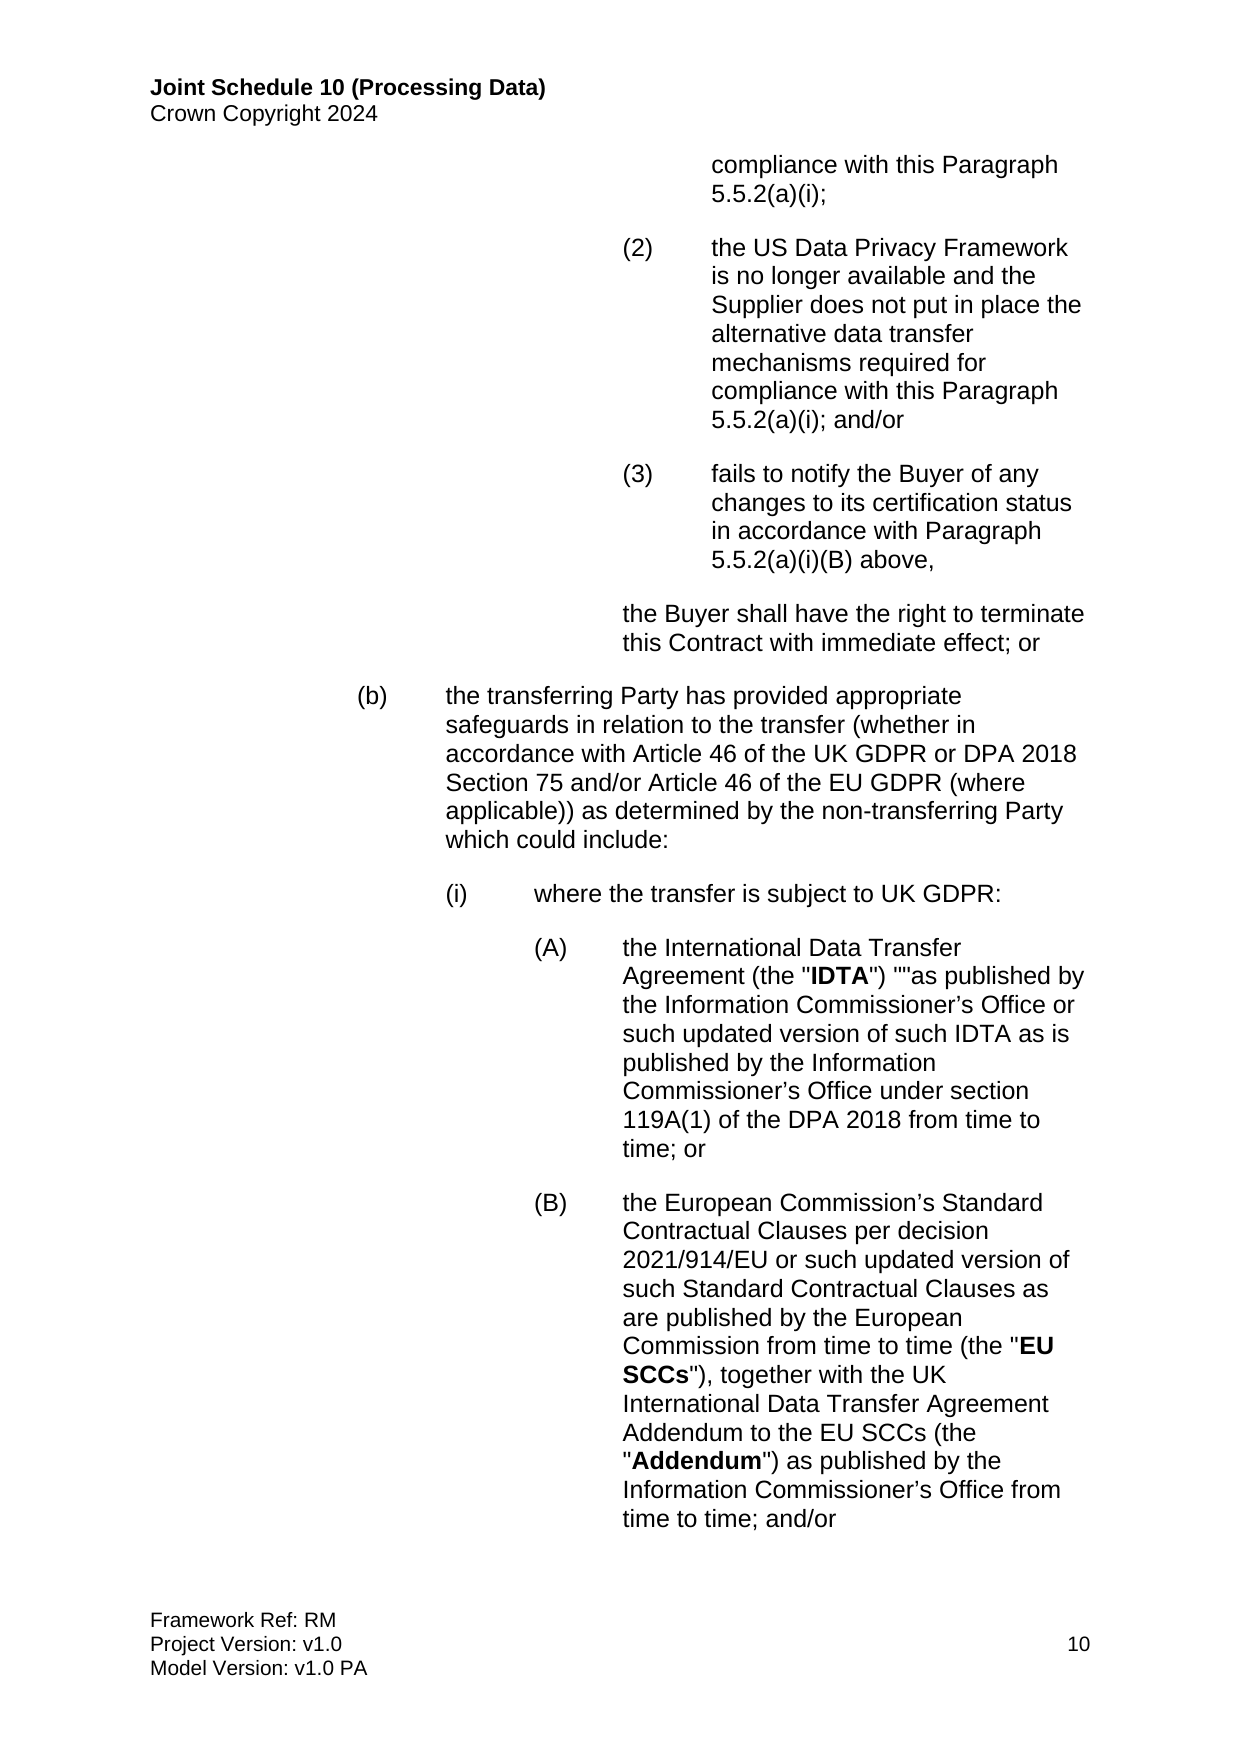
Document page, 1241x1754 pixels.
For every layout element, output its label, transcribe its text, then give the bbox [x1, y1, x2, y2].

list compliance with this Paragraph 5.5.2(a)(i); [622, 150, 1090, 207]
list the US Data Privacy Framework is no longer available and the Supplier does not put in place the alternative data transfer mechanisms required for compliance with this Paragraph 5.5.2(a)(i); and/or [622, 232, 1090, 434]
list the International Data Transfer Agreement (the "IDTA") ""as published by the Information Commissioner’s Office or such updated version of such IDTA as is published by the Information Commissioner’s Office under section 119A(1) of the DPA 2018 from time to time; or [534, 932, 1090, 1162]
list fails to notify the Buyer of any changes to its certification status in accordance with Paragraph 5.5.2(a)(i)(B) above, [622, 459, 1090, 574]
text the Buyer shall have the right to terminate this Contract with immediate effect; or [622, 599, 1090, 656]
list the European Commission’s Standard Contractual Clauses per decision 2021/914/EU or such updated version of such Standard Contractual Clauses as are published by the European Commission from time to time (the "EU SCCs"), together with the UK International Data Transfer Agreement Addendum to the EU SCCs (the "Addendum") as published by the Information Commissioner’s Office from time to time; and/or [534, 1187, 1090, 1532]
list the transferring Party has provided appropriate safeguards in relation to the transfer (whether in accordance with Article 46 of the UK GDPR or DPA 2018 Section 75 and/or Article 46 of the EU GDPR (where applicable)) as determined by the non-transferring Party which could include: [357, 681, 1090, 854]
list where the transfer is subject to UK GDPR: [445, 879, 1090, 907]
